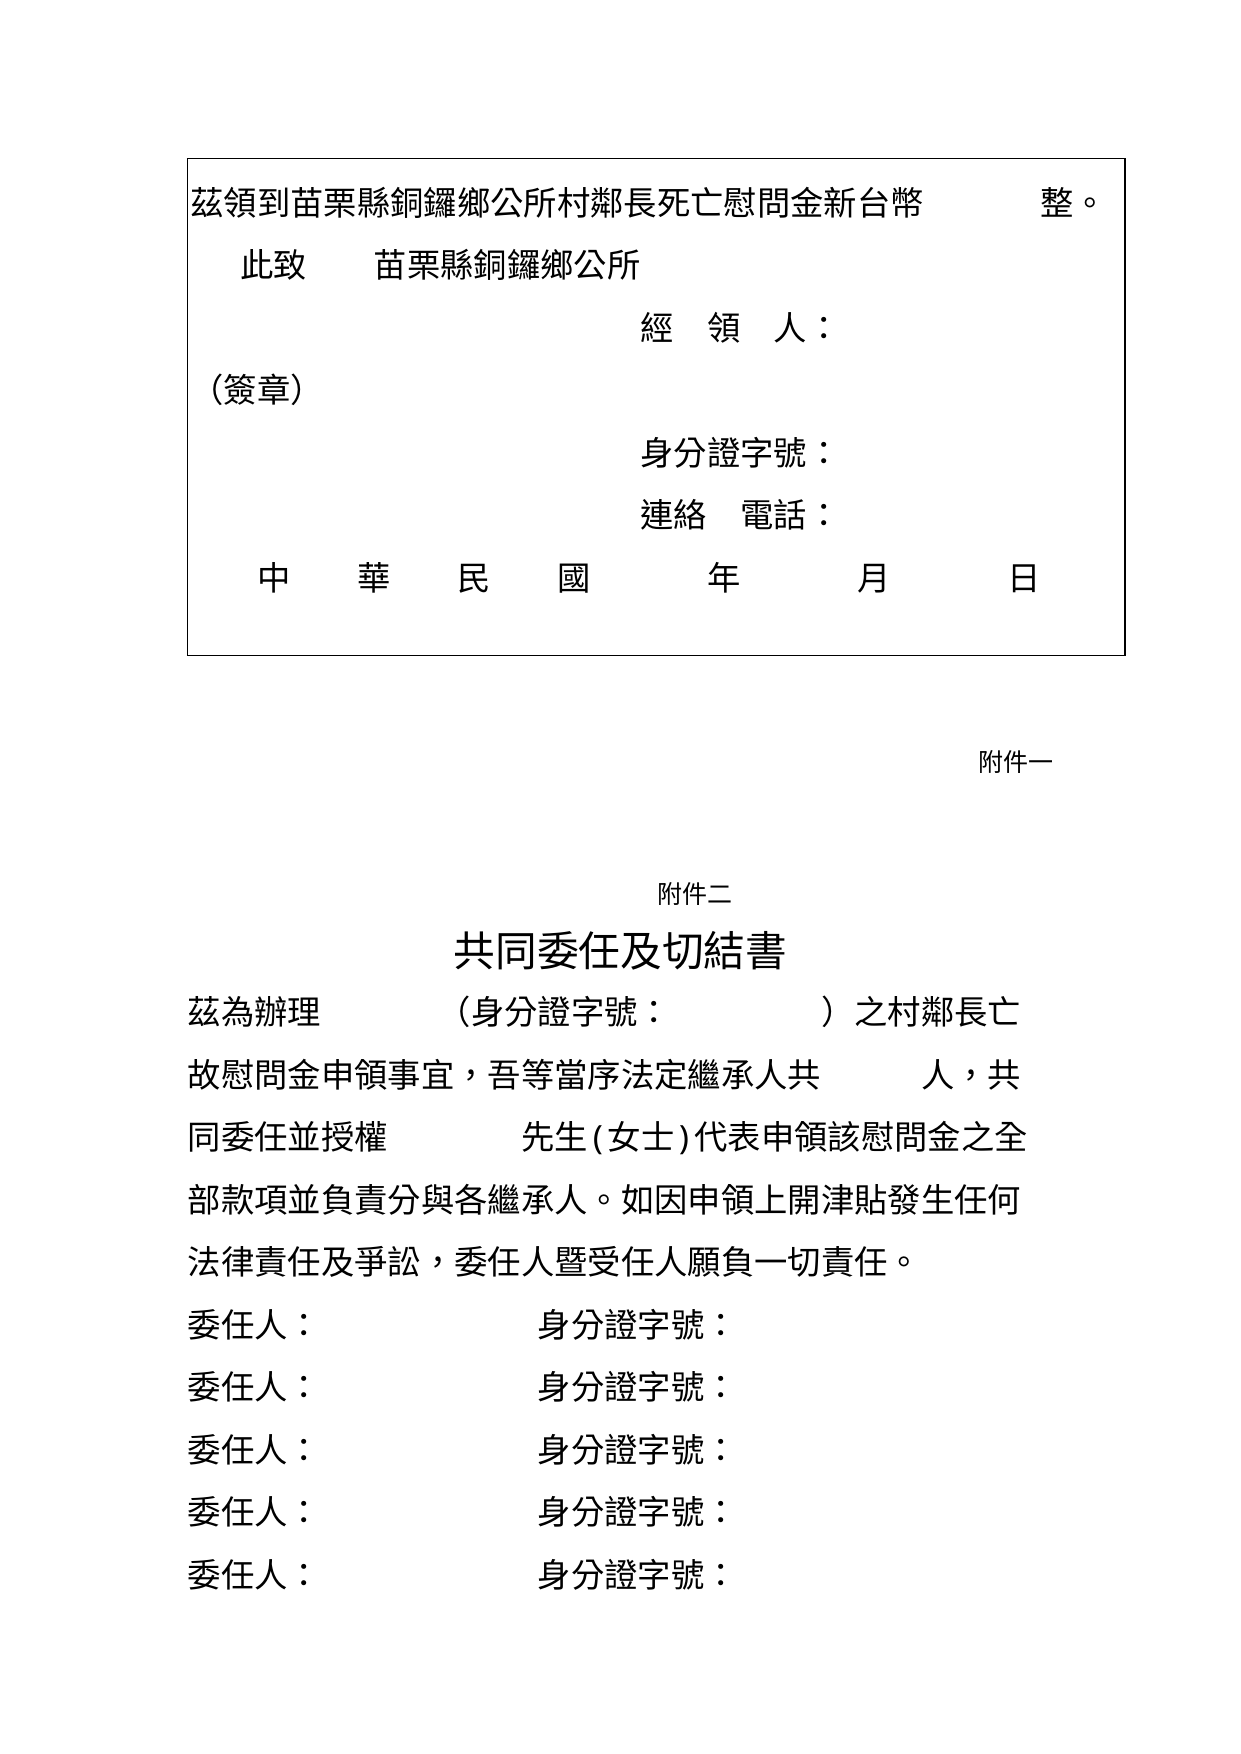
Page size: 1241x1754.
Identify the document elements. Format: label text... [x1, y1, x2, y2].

text 委任人： 身分證字號： [187, 1531, 1053, 1594]
text 共同委任及切結書 [187, 906, 1053, 969]
table_cell 茲領到苗栗縣銅鑼鄉公所村鄰長死亡慰問金新台幣 整。 此致 苗栗縣銅鑼鄉公所 經 領 人： （簽章） 身分證字號： 連絡 電話： 中 華 民 國 年 月 日 [188, 159, 1124, 655]
text 茲為辦理 （身分證字號： ）之村鄰長亡故慰問金申領事宜，吾等當序法定繼承人共 人，共同委任並授權 先生(女士)代表申領該慰問金之全部款項並負責分與各繼承人。如因申領上開津貼發生任何法律責任及爭訟，委任人暨受任人願負一切責任。 委任人： 身分證字號： [187, 969, 1053, 1344]
text 委任人： 身分證字號： [187, 1406, 1053, 1469]
text 附件一 [187, 656, 1053, 781]
text 委任人： 身分證字號： [187, 1344, 1053, 1406]
text 附件二 [187, 844, 1053, 906]
text 委任人： 身分證字號： [187, 1469, 1053, 1531]
